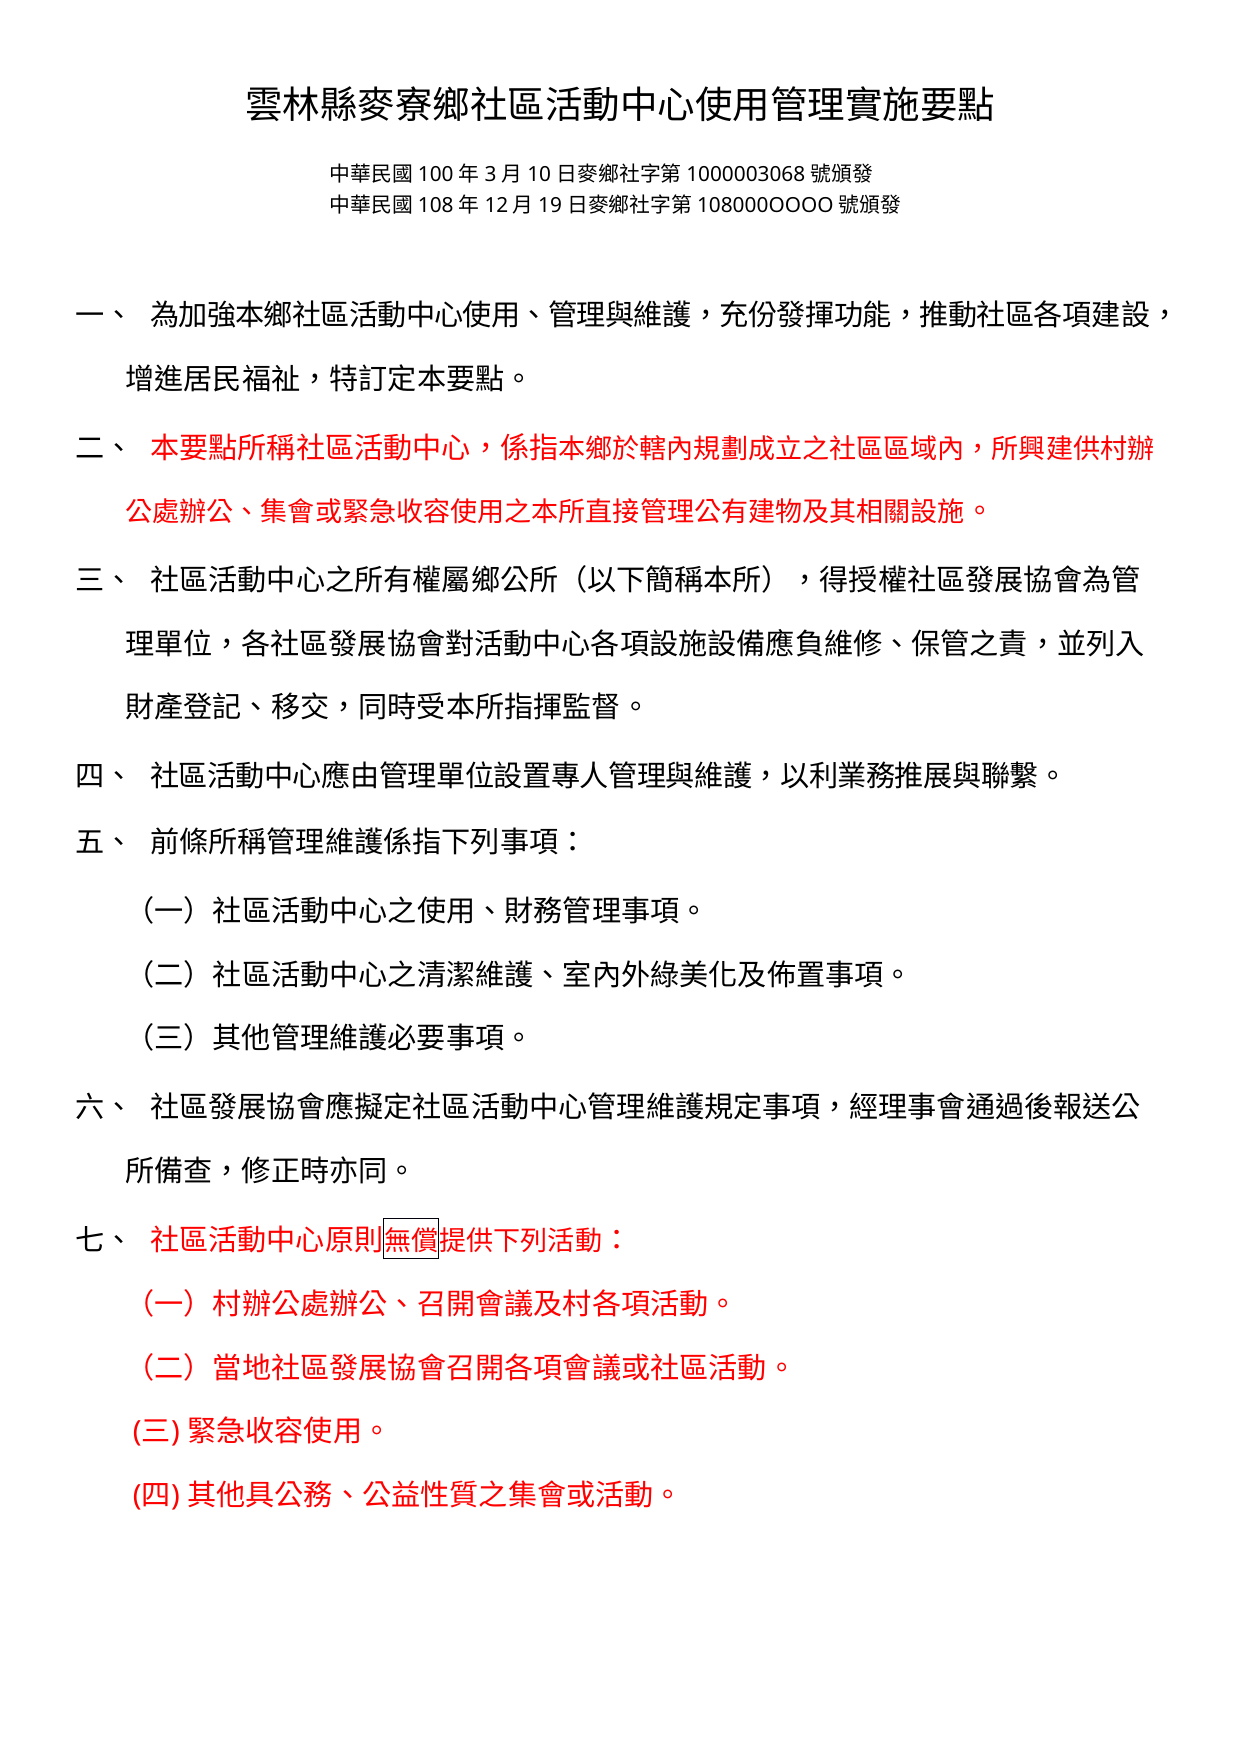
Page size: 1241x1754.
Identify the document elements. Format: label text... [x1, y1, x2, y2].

list 前條所稱管理維護係指下列事項： [75, 818, 1036, 861]
list 社區活動中心之所有權屬鄉公所（以下簡稱本所），得授權社區發展協會為管理單位，各社區發展協會對活動中心各項設施設備應負維修、保管之責，並列入財產登記、移交，同時受本所指揮監督。 [75, 557, 1165, 726]
list （一）社區活動中心之使用、財務管理事項。 [125, 888, 1165, 930]
list （二）當地社區發展協會召開各項會議或社區活動。 [125, 1344, 1165, 1387]
text 中華民國 100 年 3 月 10 日麥鄉社字第 1000003068 號頒發 [75, 158, 1165, 188]
list (四) 其他具公務、公益性質之集會或活動。 [125, 1471, 1165, 1514]
list 社區發展協會應擬定社區活動中心管理維護規定事項，經理事會通過後報送公所備查，修正時亦同。 [75, 1084, 1165, 1190]
list 社區活動中心原則無償提供下列活動： [75, 1217, 1165, 1259]
list 本要點所稱社區活動中心，係指本鄉於轄內規劃成立之社區區域內，所興建供村辦公處辦公、集會或緊急收容使用之本所直接管理公有建物及其相關設施。 [75, 424, 1165, 530]
list 為加強本鄉社區活動中心使用、管理與維護，充份發揮功能，推動社區各項建設，增進居民福祉，特訂定本要點。 [75, 292, 1165, 398]
list （二）社區活動中心之清潔維護、室內外綠美化及佈置事項。 [125, 951, 1165, 994]
text 雲林縣麥寮鄉社區活動中心使用管理實施要點 [75, 75, 1165, 129]
list （三）其他管理維護必要事項。 [125, 1015, 1165, 1057]
list （一）村辦公處辦公、召開會議及村各項活動。 [125, 1281, 1165, 1323]
list (三) 緊急收容使用。 [125, 1408, 1165, 1450]
list 社區活動中心應由管理單位設置專人管理與維護，以利業務推展與聯繫。 [75, 753, 1165, 795]
text 中華民國 108 年 12月 19 日麥鄉社字第 108000OOOO 號頒發 [75, 188, 1165, 218]
